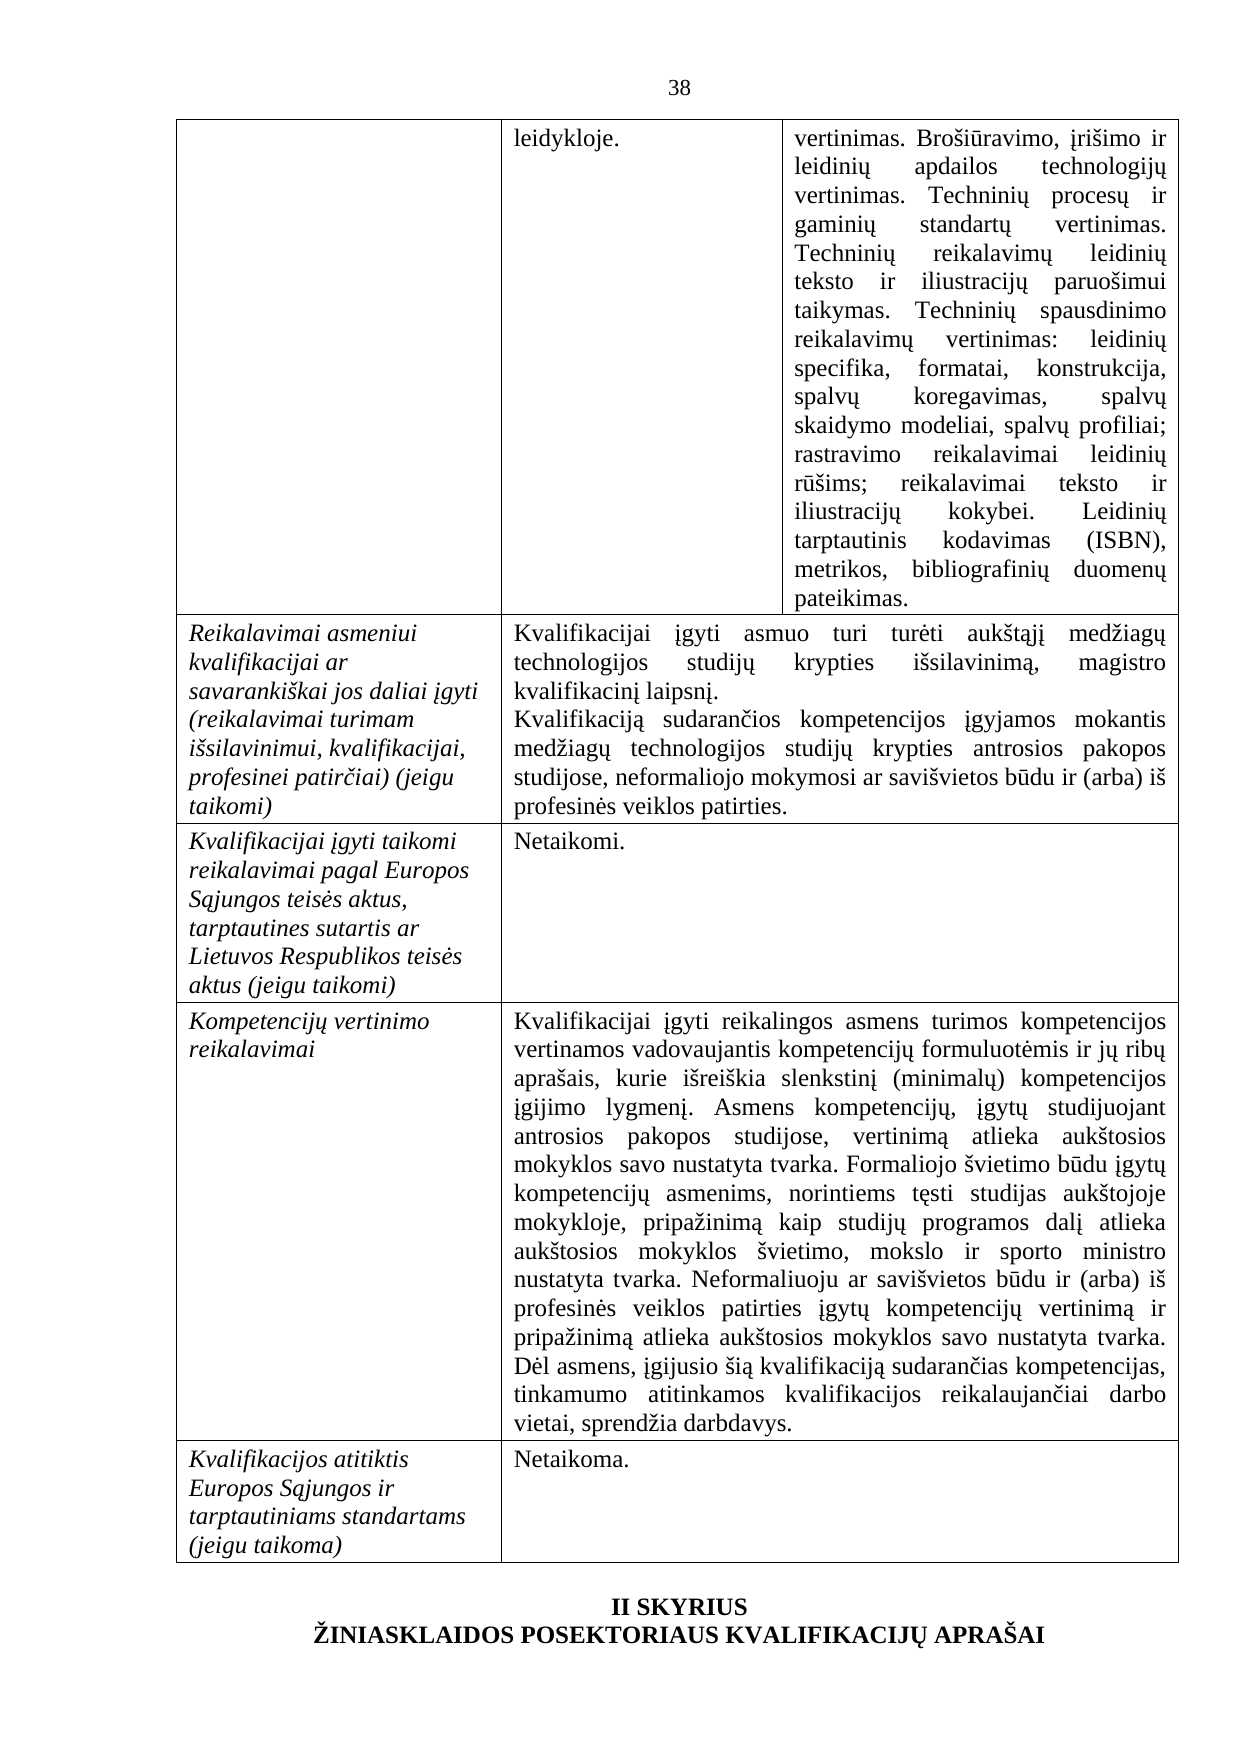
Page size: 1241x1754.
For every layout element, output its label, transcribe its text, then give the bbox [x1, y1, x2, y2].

table_cell Netaikomi. [502, 824, 1178, 1002]
text II SKYRIUS [177, 1592, 1181, 1620]
table_cell Kvalifikacijai įgyti reikalingos asmens turimos kompetencijos vertinamos vadovaujantis kompetencijų formuluotėmis ir jų ribų aprašais, kurie išreiškia slenkstinį (minimalų) kompetencijos įgijimo lygmenį. Asmens kompetencijų, įgytų studijuojant antrosios pakopos studijose, vertinimą atlieka aukštosios mokyklos savo nustatyta tvarka. Formaliojo švietimo būdu įgytų kompetencijų asmenims, norintiems tęsti studijas aukštojoje mokykloje, pripažinimą kaip studijų programos dalį atlieka aukštosios mokyklos švietimo, mokslo ir sporto ministro nustatyta tvarka. Neformaliuoju ar savišvietos būdu ir (arba) iš profesinės veiklos patirties įgytų kompetencijų vertinimą ir pripažinimą atlieka aukštosios mokyklos savo nustatyta tvarka. Dėl asmens, įgijusio šią kvalifikaciją sudarančias kompetencijas, tinkamumo atitinkamos kvalifikacijos reikalaujančiai darbo vietai, sprendžia darbdavys. [502, 1003, 1178, 1440]
table_cell Kompetencijų vertinimo reikalavimai [177, 1003, 501, 1440]
text ŽINIASKLAIDOS POSEKTORIAUS KVALIFIKACIJŲ APRAŠAI [177, 1620, 1181, 1649]
table_cell Reikalavimai asmeniui kvalifikacijai ar savarankiškai jos daliai įgyti (reikalavimai turimam išsilavinimui, kvalifikacijai, profesinei patirčiai) (jeigu taikomi) [177, 615, 501, 822]
table_cell [177, 120, 501, 614]
table_cell Kvalifikacijos atitiktis Europos Sąjungos ir tarptautiniams standartams (jeigu taikoma) [177, 1441, 501, 1562]
table_cell Kvalifikacijai įgyti asmuo turi turėti aukštąjį medžiagų technologijos studijų krypties išsilavinimą, magistro kvalifikacinį laipsnį. Kvalifikaciją sudarančios kompetencijos įgyjamos mokantis medžiagų technologijos studijų krypties antrosios pakopos studijose, neformaliojo mokymosi ar savišvietos būdu ir (arba) iš profesinės veiklos patirties. [502, 615, 1178, 822]
table_cell Kvalifikacijai įgyti taikomi reikalavimai pagal Europos Sąjungos teisės aktus, tarptautines sutartis ar Lietuvos Respublikos teisės aktus (jeigu taikomi) [177, 824, 501, 1002]
table_cell leidykloje. [502, 120, 782, 614]
table_cell vertinimas. Brošiūravimo, įrišimo ir leidinių apdailos technologijų vertinimas. Techninių procesų ir gaminių standartų vertinimas. Techninių reikalavimų leidinių teksto ir iliustracijų paruošimui taikymas. Techninių spausdinimo reikalavimų vertinimas: leidinių specifika, formatai, konstrukcija, spalvų koregavimas, spalvų skaidymo modeliai, spalvų profiliai; rastravimo reikalavimai leidinių rūšims; reikalavimai teksto ir iliustracijų kokybei. Leidinių tarptautinis kodavimas (ISBN), metrikos, bibliografinių duomenų pateikimas. [783, 120, 1178, 614]
table_cell Netaikoma. [502, 1441, 1178, 1562]
